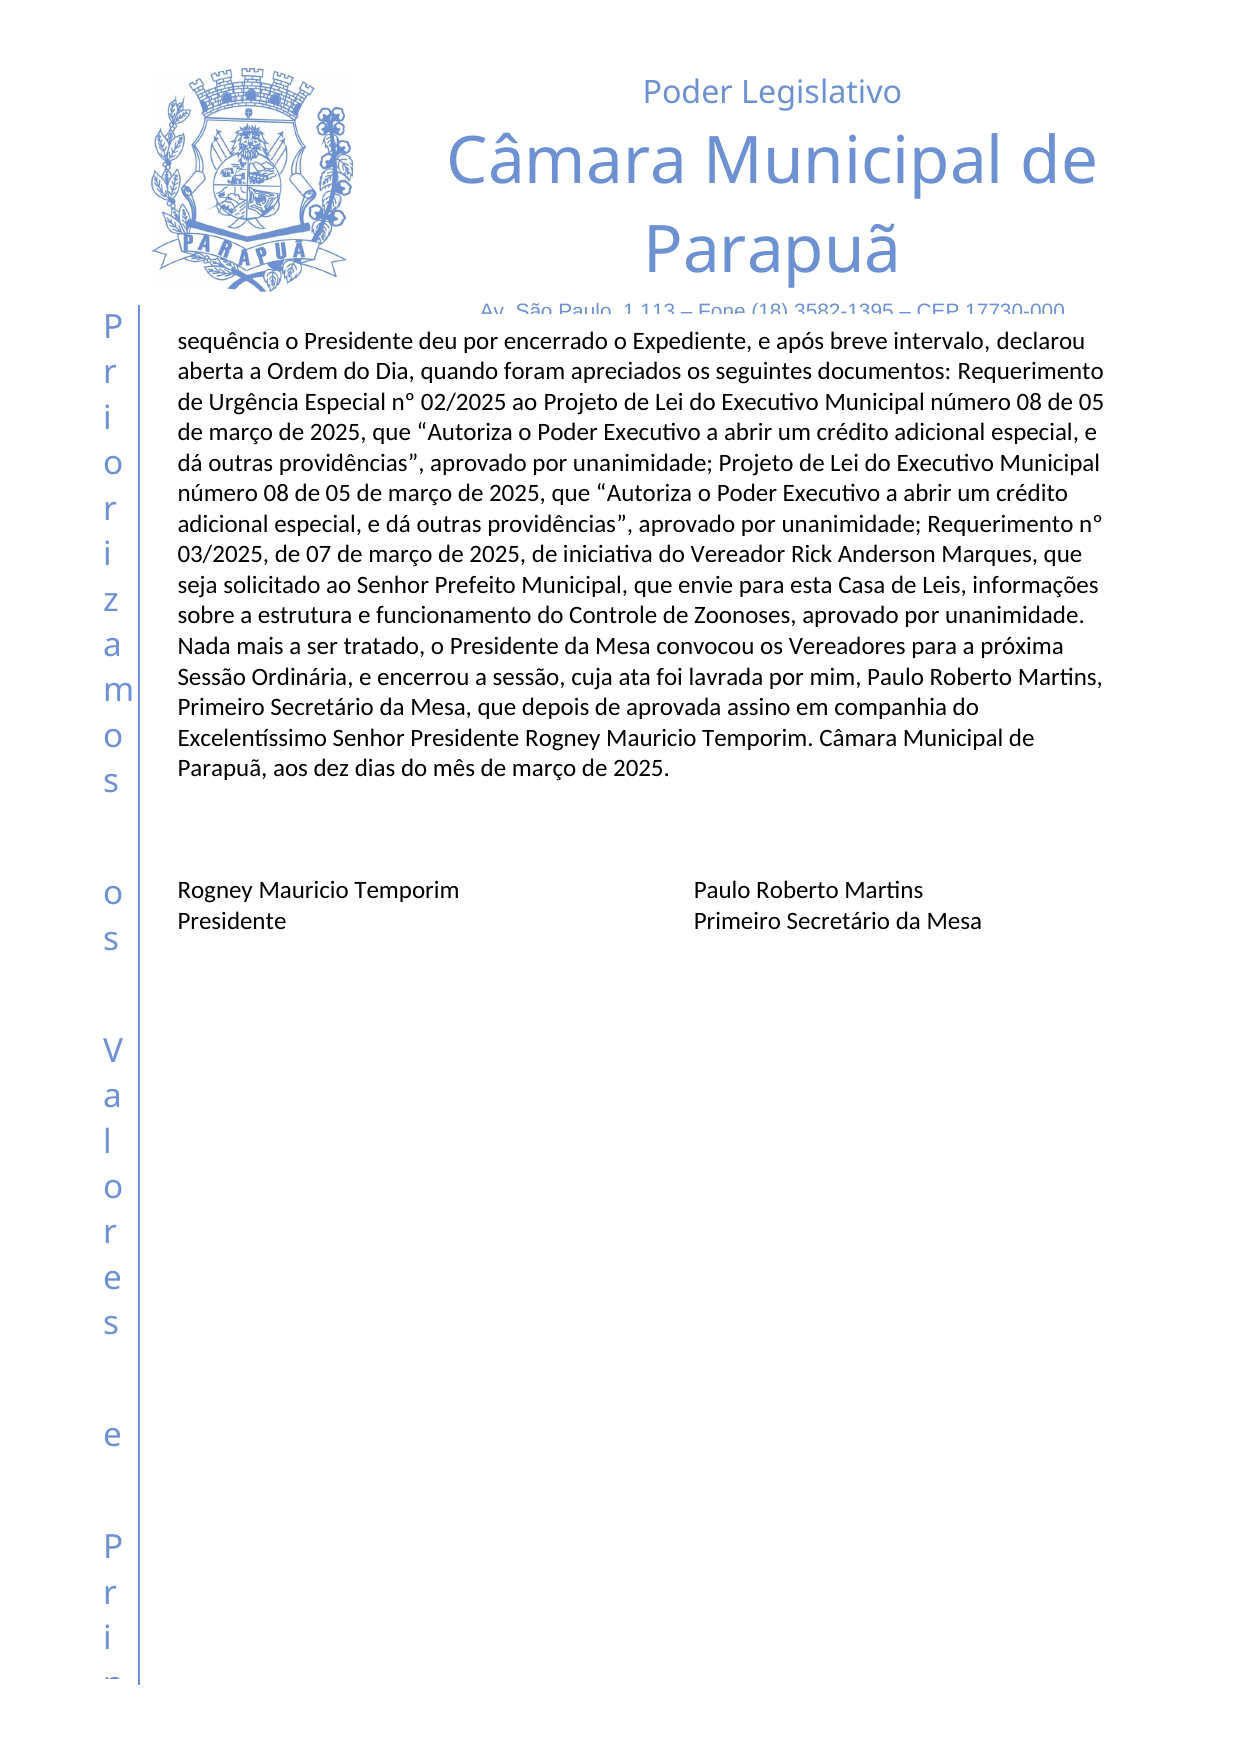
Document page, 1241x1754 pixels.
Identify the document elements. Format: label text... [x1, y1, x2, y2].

text Presidente Primeiro Secretário da Mesa [177, 905, 1122, 935]
text sequência o Presidente deu por encerrado o Expediente, e após breve intervalo, declarou aberta a Ordem do Dia, quando foram apreciados os seguintes documentos: Requerimento de Urgência Especial nº 02/2025 ao Projeto de Lei do Executivo Municipal número 08 de 05 de março de 2025, que “Autoriza o Poder Executivo a abrir um crédito adicional especial, e dá outras providências”, aprovado por unanimidade; Projeto de Lei do Executivo Municipal número 08 de 05 de março de 2025, que “Autoriza o Poder Executivo a abrir um crédito adicional especial, e dá outras providências”, aprovado por unanimidade; Requerimento nº 03/2025, de 07 de março de 2025, de iniciativa do Vereador Rick Anderson Marques, que seja solicitado ao Senhor Prefeito Municipal, que envie para esta Casa de Leis, informações sobre a estrutura e funcionamento do Controle de Zoonoses, aprovado por unanimidade. Nada mais a ser tratado, o Presidente da Mesa convocou os Vereadores para a próxima Sessão Ordinária, e encerrou a sessão, cuja ata foi lavrada por mim, Paulo Roberto Martins, Primeiro Secretário da Mesa, que depois de aprovada assino em companhia do Excelentíssimo Senhor Presidente Rogney Mauricio Temporim. Câmara Municipal de Parapuã, aos dez dias do mês de março de 2025. [177, 325, 1122, 783]
picture [151, 68, 354, 292]
text Rogney Mauricio Temporim Paulo Roberto Martins [177, 874, 1122, 905]
